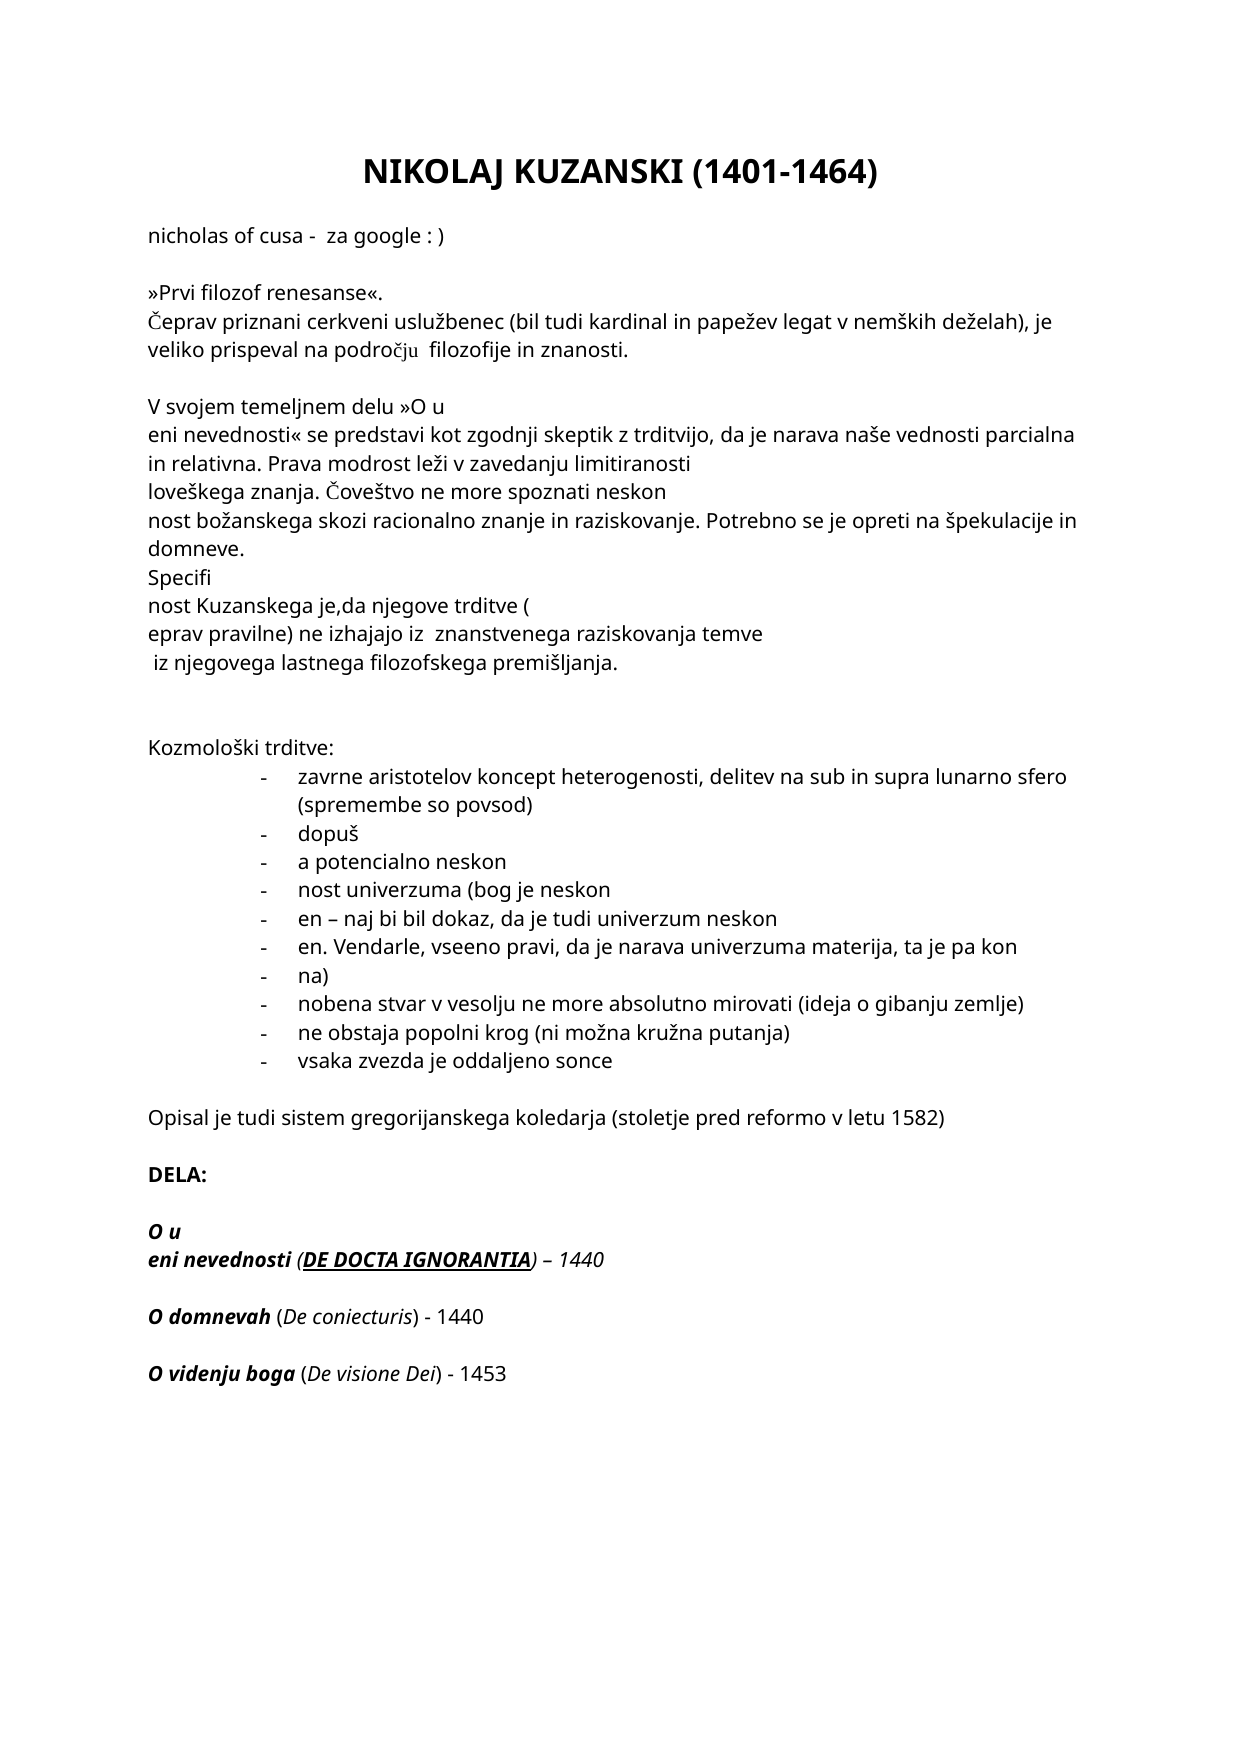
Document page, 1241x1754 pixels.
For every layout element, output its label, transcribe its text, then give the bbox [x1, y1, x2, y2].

text nost Kuzanskega je,da njegove trditve ( [148, 591, 1093, 619]
text nicholas of cusa - za google : ) [148, 221, 1093, 250]
text O u [148, 1217, 1093, 1245]
text V svojem temeljnem delu »O u [148, 392, 1093, 421]
text O domnevah (De coniecturis) - 1440 [148, 1302, 1093, 1331]
list a potencialno neskon [260, 847, 1093, 876]
list en. Vendarle, vseeno pravi, da je narava univerzuma materija, ta je pa kon [260, 932, 1093, 961]
text nost božanskega skozi racionalno znanje in raziskovanje. Potrebno se je opreti na špekulacije in domneve. [148, 506, 1093, 563]
text eni nevednosti (DE DOCTA IGNORANTIA) – 1440 [148, 1245, 1093, 1274]
text »Prvi filozof renesanse«. [148, 278, 1093, 307]
text eni nevednosti« se predstavi kot zgodnji skeptik z trditvijo, da je narava naše vednosti parcialna in relativna. Prava modrost leži v zavedanju limitiranosti [148, 421, 1093, 477]
list vsaka zvezda je oddaljeno sonce [260, 1046, 1093, 1074]
text eprav pravilne) ne izhajajo iz znanstvenega raziskovanja temve [148, 619, 1093, 648]
text Opisal je tudi sistem gregorijanskega koledarja (stoletje pred reformo v letu 1582) [148, 1103, 1093, 1131]
text DELA: [148, 1160, 1093, 1188]
list na) [260, 961, 1093, 989]
list zavrne aristotelov koncept heterogenosti, delitev na sub in supra lunarno sfero (spremembe so povsod) [260, 762, 1093, 819]
text loveškega znanja. Čoveštvo ne more spoznati neskon [148, 477, 1093, 506]
list nost univerzuma (bog je neskon [260, 876, 1093, 904]
list nobena stvar v vesolju ne more absolutno mirovati (ideja o gibanju zemlje) [260, 989, 1093, 1018]
text Kozmološki trditve: [148, 733, 1093, 762]
text Čeprav priznani cerkveni uslužbenec (bil tudi kardinal in papežev legat v nemških deželah), je veliko prispeval na področju filozofije in znanosti. [148, 307, 1093, 364]
text NIKOLAJ KUZANSKI (1401-1464) [148, 148, 1093, 193]
list en – naj bi bil dokaz, da je tudi univerzum neskon [260, 904, 1093, 932]
text Specifi [148, 563, 1093, 591]
text iz njegovega lastnega filozofskega premišljanja. [148, 648, 1093, 676]
list ne obstaja popolni krog (ni možna kružna putanja) [260, 1018, 1093, 1046]
list dopuš [260, 819, 1093, 847]
text O videnju boga (De visione Dei) - 1453 [148, 1359, 1093, 1387]
